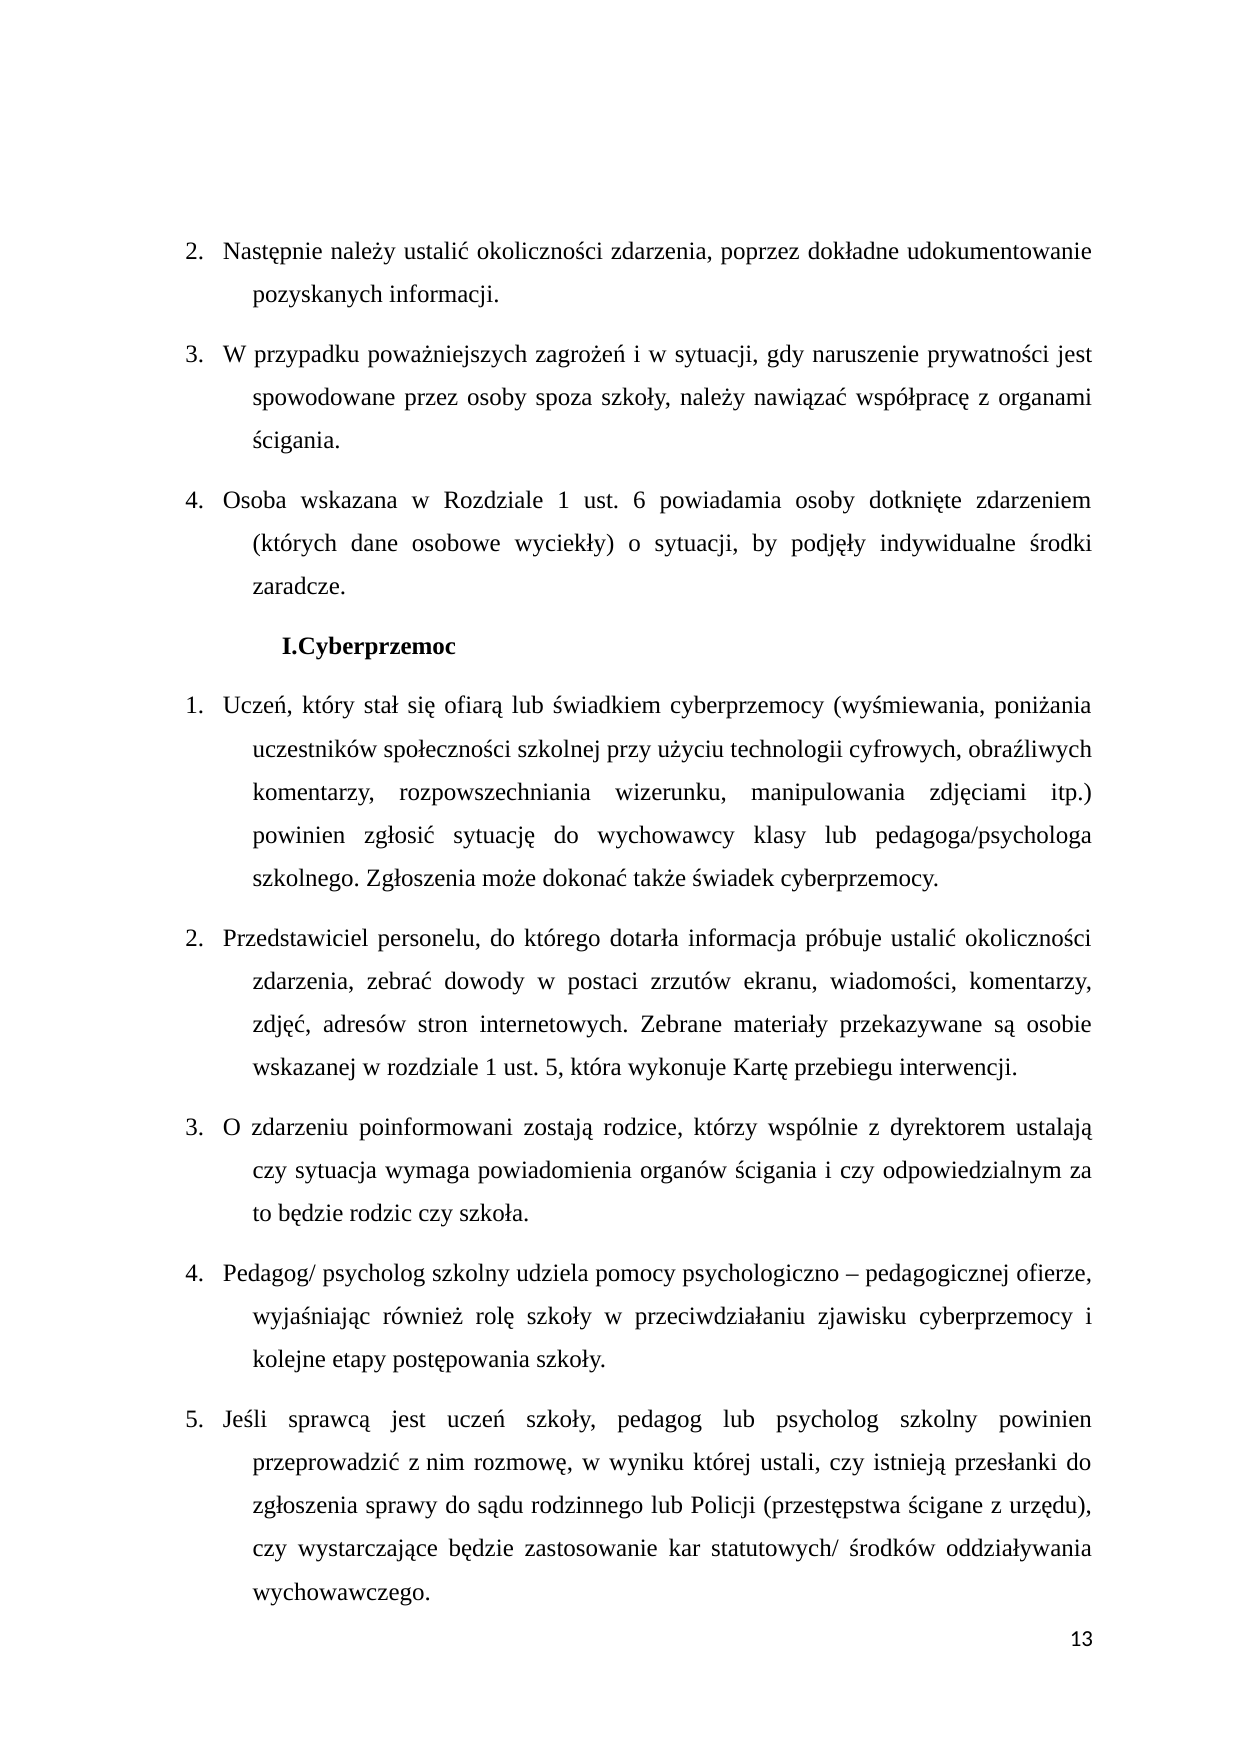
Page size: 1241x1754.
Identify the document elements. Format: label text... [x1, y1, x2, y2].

list Następnie należy ustalić okoliczności zdarzenia, poprzez dokładne udokumentowanie pozyskanych informacji. [185, 236, 1093, 308]
list Przedstawiciel personelu, do którego dotarła informacja próbuje ustalić okoliczności zdarzenia, zebrać dowody w postaci zrzutów ekranu, wiadomości, komentarzy, zdjęć, adresów stron internetowych. Zebrane materiały przekazywane są osobie wskazanej w rozdziale 1 ust. 5, która wykonuje Kartę przebiegu interwencji. [185, 923, 1093, 1081]
list O zdarzeniu poinformowani zostają rodzice, którzy wspólnie z dyrektorem ustalają czy sytuacja wymaga powiadomienia organów ścigania i czy odpowiedzialnym za to będzie rodzic czy szkoła. [185, 1112, 1093, 1227]
list Jeśli sprawcą jest uczeń szkoły, pedagog lub psycholog szkolny powinien przeprowadzić z nim rozmowę, w wyniku której ustali, czy istnieją przesłanki do zgłoszenia sprawy do sądu rodzinnego lub Policji (przestępstwa ścigane z urzędu), czy wystarczające będzie zastosowanie kar statutowych/ środków oddziaływania wychowawczego. [185, 1404, 1093, 1605]
list W przypadku poważniejszych zagrożeń i w sytuacji, gdy naruszenie prywatności jest spowodowane przez osoby spoza szkoły, należy nawiązać współpracę z organami ścigania. [185, 339, 1093, 454]
list Cyberprzemoc [260, 631, 1093, 659]
list Uczeń, który stał się ofiarą lub świadkiem cyberprzemocy (wyśmiewania, poniżania uczestników społeczności szkolnej przy użyciu technologii cyfrowych, obraźliwych komentarzy, rozpowszechniania wizerunku, manipulowania zdjęciami itp.) powinien zgłosić sytuację do wychowawcy klasy lub pedagoga/psychologa szkolnego. Zgłoszenia może dokonać także świadek cyberprzemocy. [185, 691, 1093, 892]
list Osoba wskazana w Rozdziale 1 ust. 6 powiadamia osoby dotknięte zdarzeniem (których dane osobowe wyciekły) o sytuacji, by podjęły indywidualne środki zaradcze. [185, 485, 1093, 600]
list Pedagog/ psycholog szkolny udziela pomocy psychologiczno – pedagogicznej ofierze, wyjaśniając również rolę szkoły w przeciwdziałaniu zjawisku cyberprzemocy i kolejne etapy postępowania szkoły. [185, 1258, 1093, 1373]
